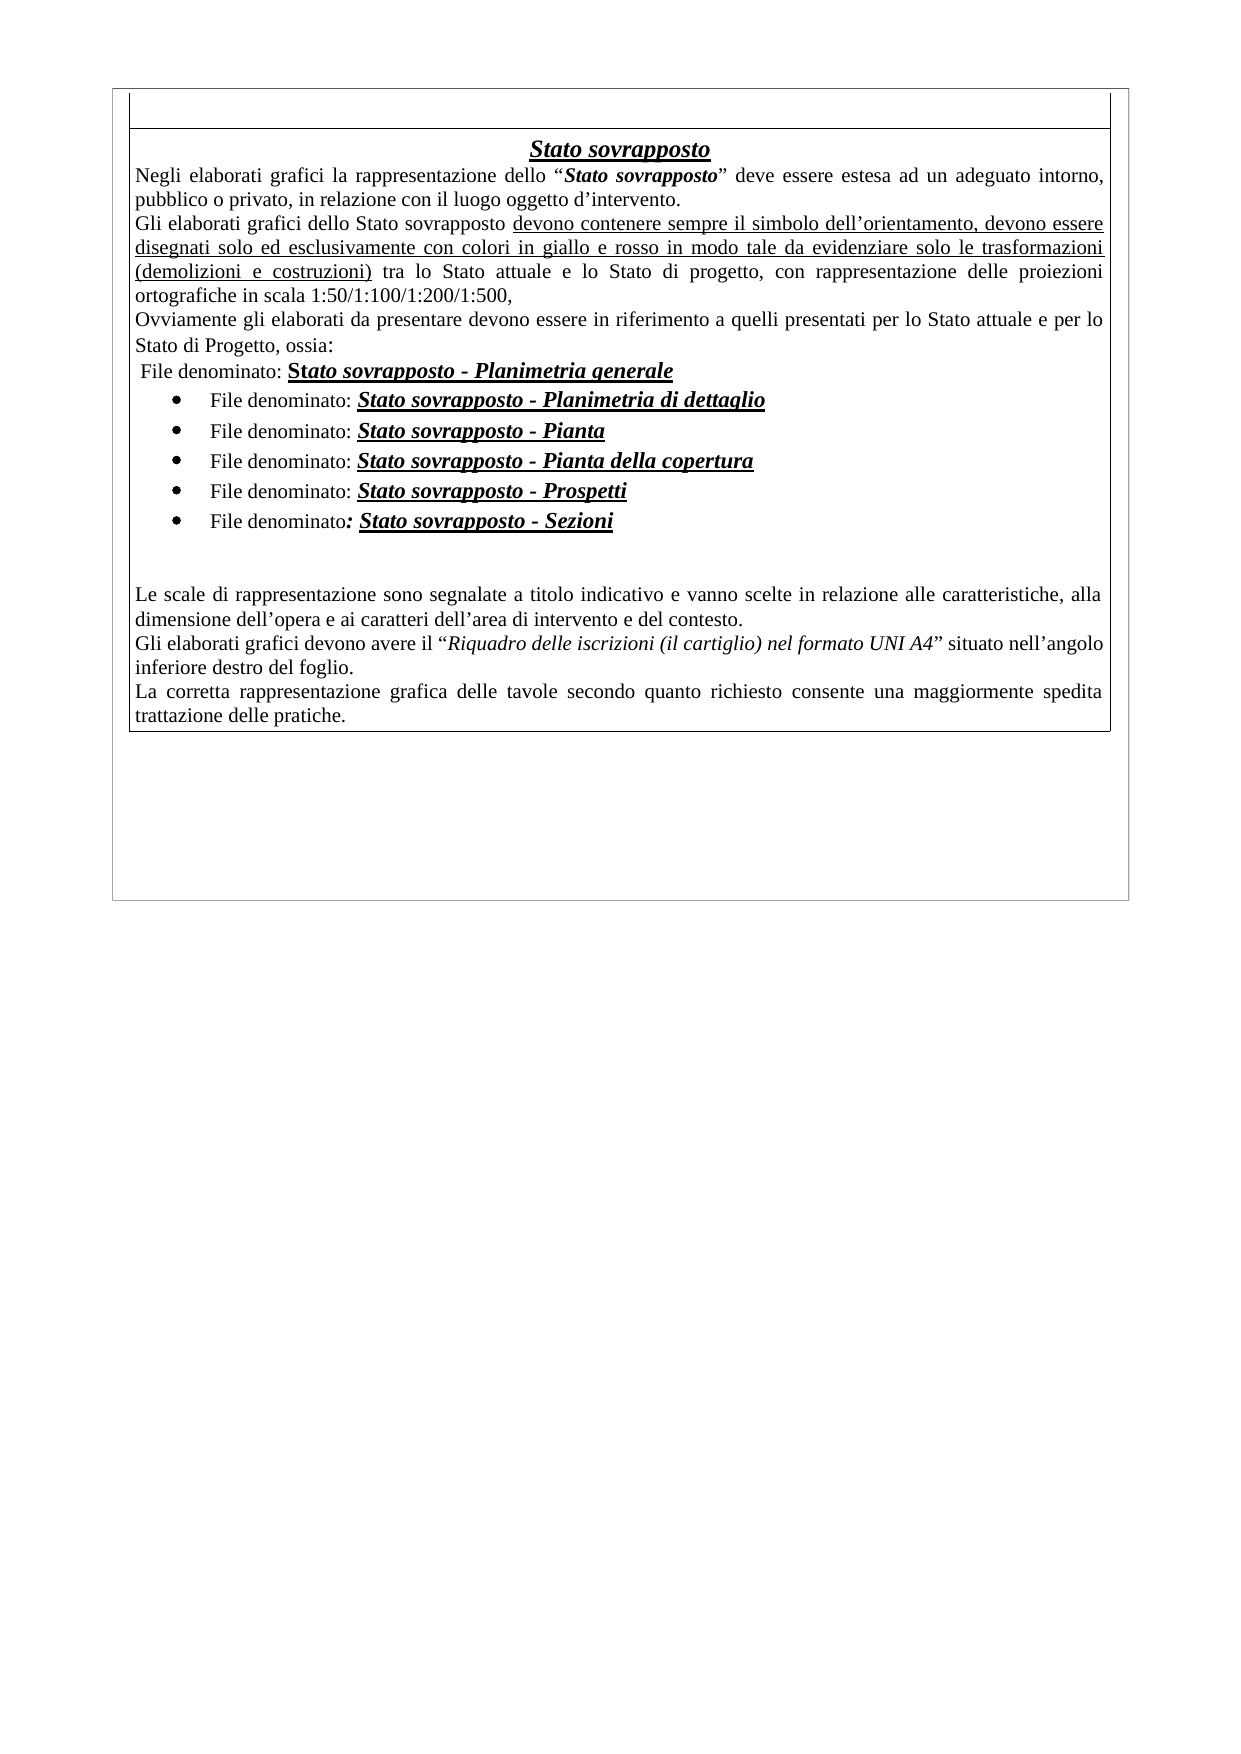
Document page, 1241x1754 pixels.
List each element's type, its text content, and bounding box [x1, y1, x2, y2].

table_header [130, 93, 1110, 128]
table_cell Stato sovrapposto Negli elaborati grafici la rappresentazione dello “Stato sovrapposto” deve essere estesa ad un adeguato intorno, pubblico o privato, in relazione con il luogo oggetto d’intervento. Gli elaborati grafici dello Stato sovrapposto devono contenere sempre il simbolo dell’orientamento, devono essere disegnati solo ed esclusivamente con colori in giallo e rosso in modo tale da evidenziare solo le trasformazioni (demolizioni e costruzioni) tra lo Stato attuale e lo Stato di progetto, con rappresentazione delle proiezioni ortografiche in scala 1:50/1:100/1:200/1:500, Ovviamente gli elaborati da presentare devono essere in riferimento a quelli presentati per lo Stato attuale e per lo Stato di Progetto, ossia: File denominato: Stato sovrapposto - Planimetria generale File denominato: Stato sovrapposto - Planimetria di dettaglio File denominato: Stato sovrapposto - Pianta File denominato: Stato sovrapposto - Pianta della copertura File denominato: Stato sovrapposto - Prospetti File denominato: Stato sovrapposto - Sezioni Le scale di rappresentazione sono segnalate a titolo indicativo e vanno scelte in relazione alle caratteristiche, alla dimensione dell’opera e ai caratteri dell’area di intervento e del contesto. Gli elaborati grafici devono avere il “Riquadro delle iscrizioni (il cartiglio) nel formato UNI A4” situato nell’angolo inferiore destro del foglio. La corretta rappresentazione grafica delle tavole secondo quanto richiesto consente una maggiormente spedita trattazione delle pratiche. [130, 129, 1110, 731]
